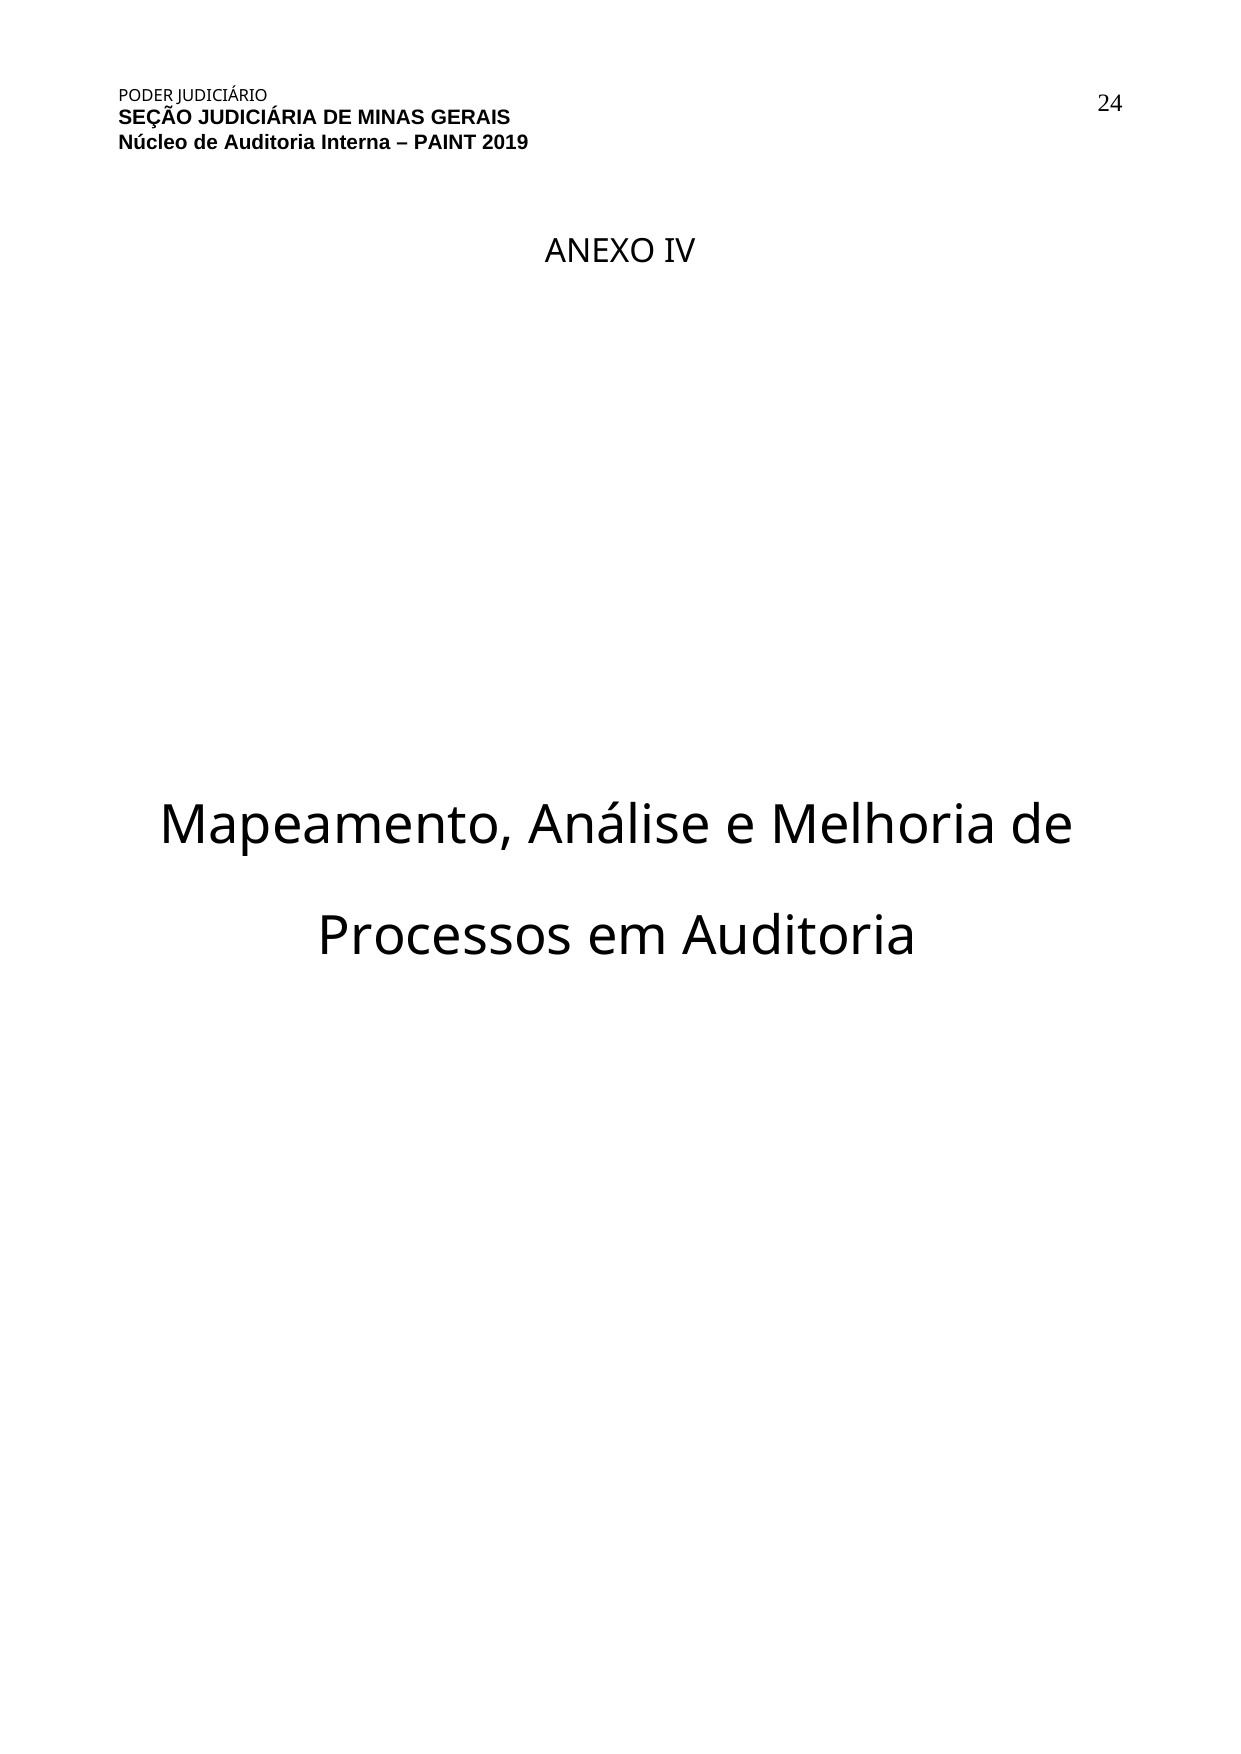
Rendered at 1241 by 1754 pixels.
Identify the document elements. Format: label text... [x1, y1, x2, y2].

text ANEXO IV [144, 227, 1096, 272]
subtitle Mapeamento, Análise e Melhoria de Processos em Auditoria [144, 786, 1090, 970]
